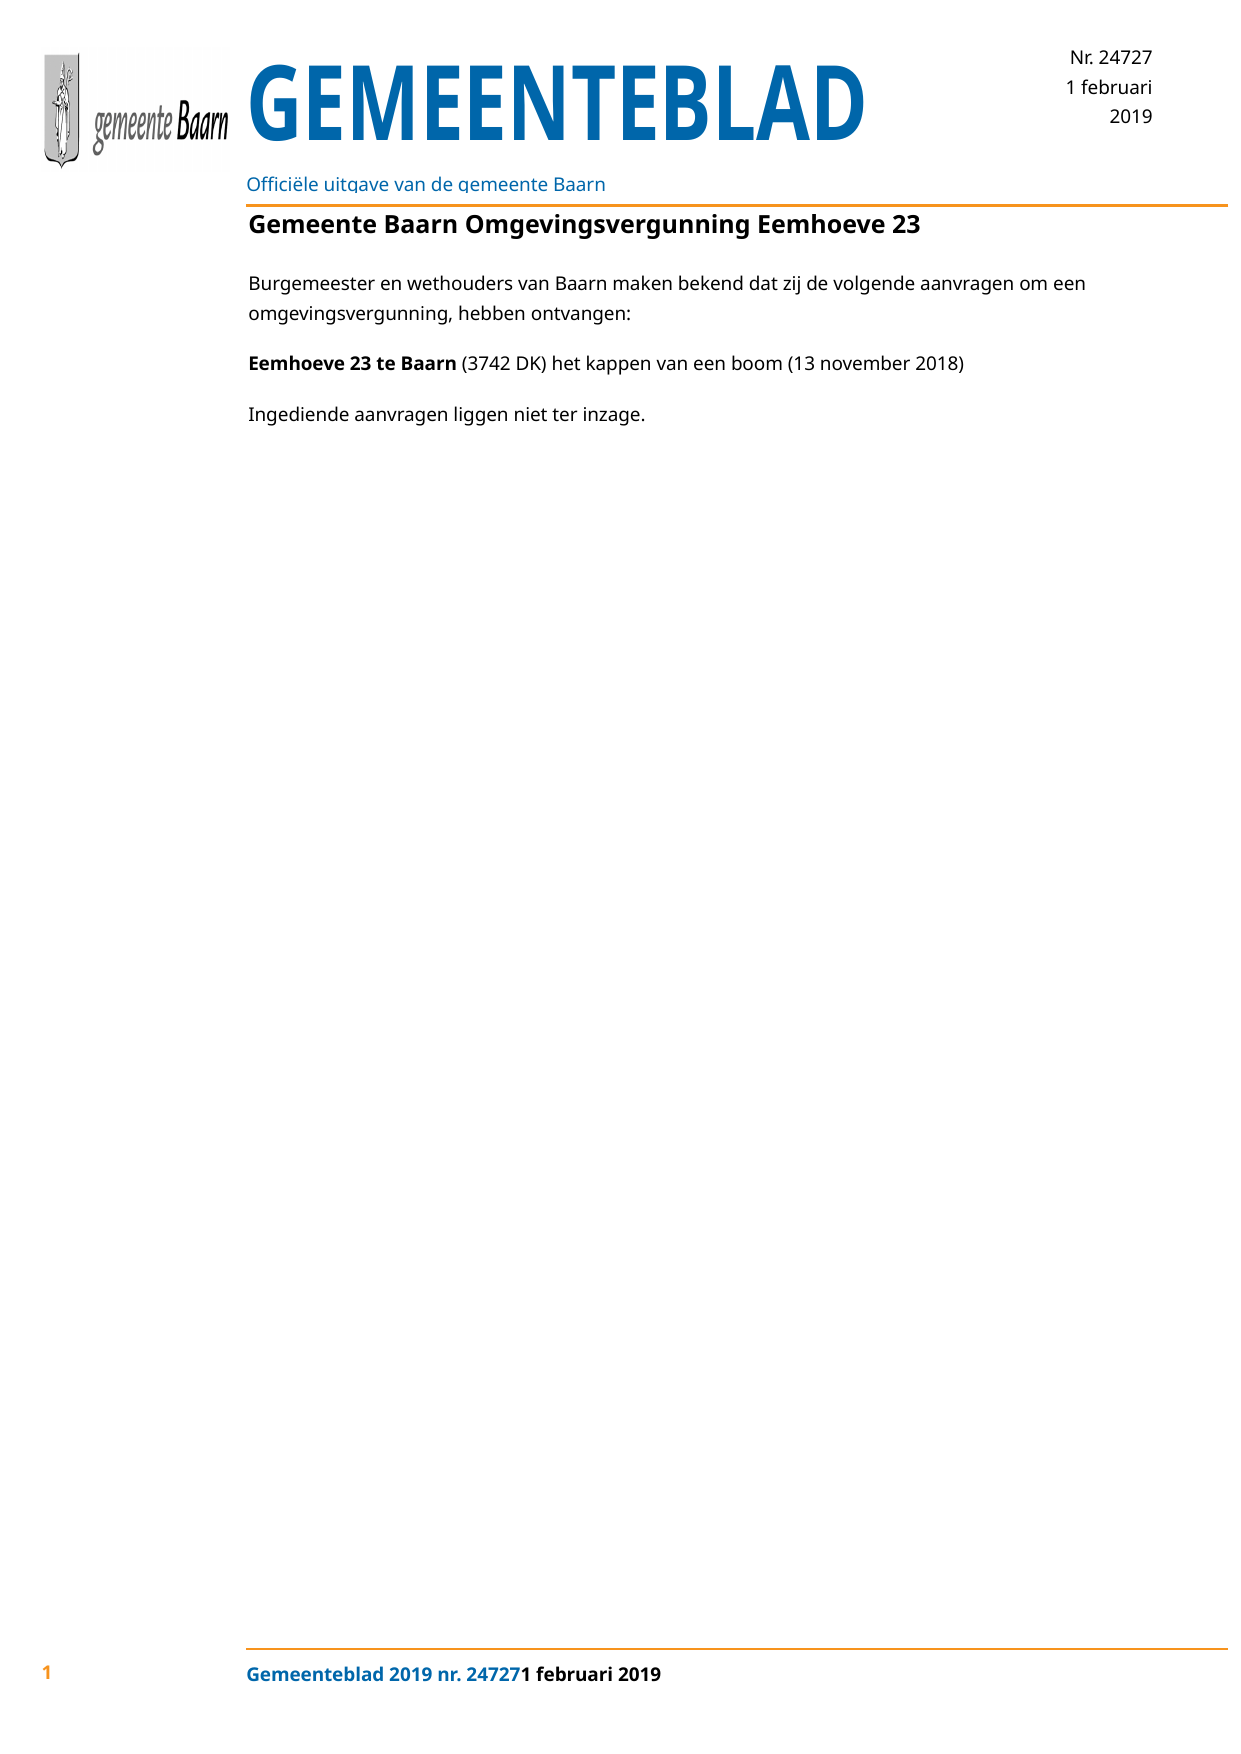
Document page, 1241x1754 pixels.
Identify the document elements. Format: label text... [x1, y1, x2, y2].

text Gemeente Baarn Omgevingsvergunning Eemhoeve 23 [248, 207, 1152, 241]
text Burgemeester en wethouders van Baarn maken bekend dat zij de volgende aanvragen om een omgevingsvergunning, hebben ontvangen: [248, 270, 1152, 326]
picture [41, 47, 231, 172]
text Eemhoeve 23 te Baarn (3742 DK) het kappen van een boom (13 november 2018) [248, 350, 1152, 376]
text Ingediende aanvragen liggen niet ter inzage. [248, 401, 1152, 426]
